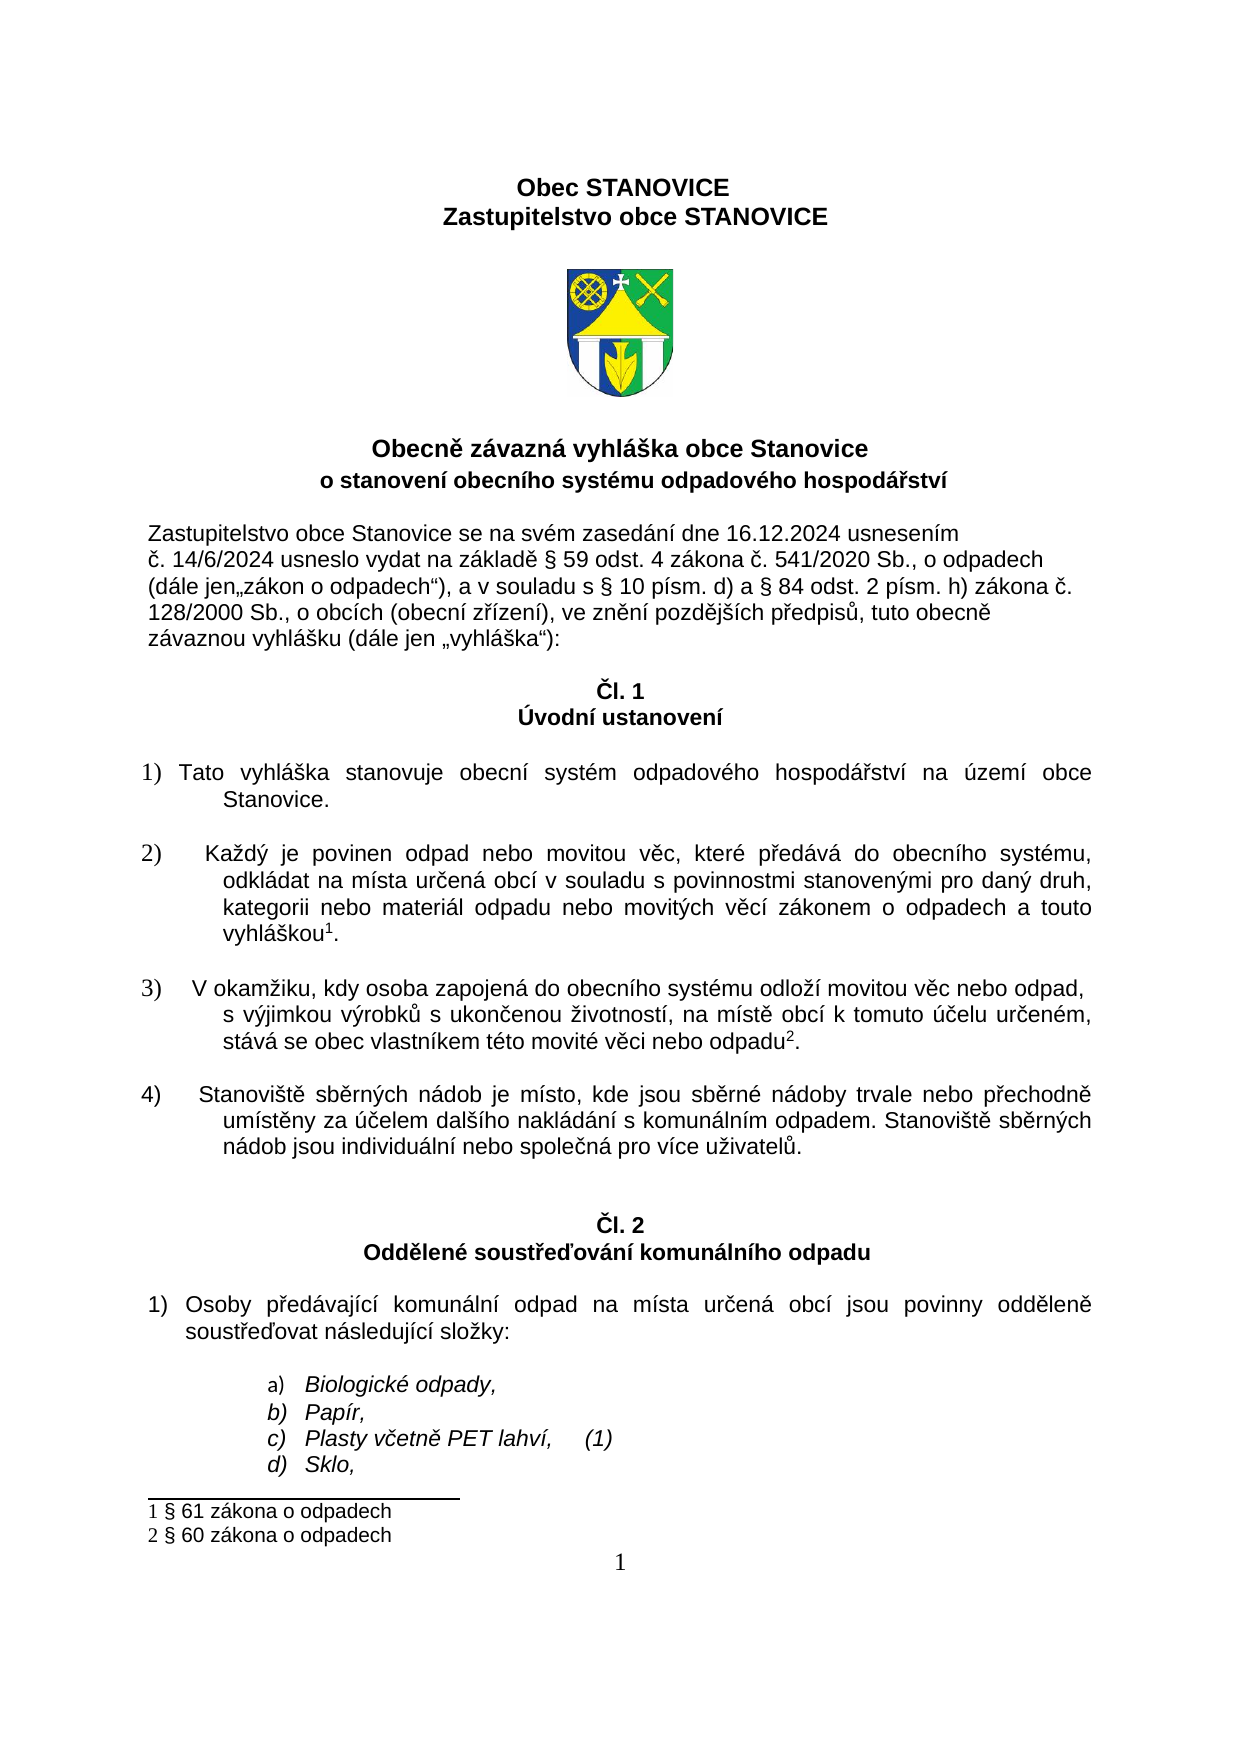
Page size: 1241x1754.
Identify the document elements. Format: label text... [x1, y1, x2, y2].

list Osoby předávající komunální odpad na místa určená obcí jsou povinny odděleně soustřeďovat následující složky: [148, 1291, 1092, 1344]
text Čl. 2 [148, 1212, 1092, 1239]
list Každý je povinen odpad nebo movitou věc, které předává do obecního systému, odkládat na místa určená obcí v souladu s povinnostmi stanovenými pro daný druh, kategorii nebo materiál odpadu nebo movitých věcí zákonem o odpadech a touto vyhláškou. [141, 838, 1092, 946]
list Stanoviště sběrných nádob je místo, kde jsou sběrné nádoby trvale nebo přechodně umístěny za účelem dalšího nakládání s komunálním odpadem. Stanoviště sběrných nádob jsou individuální nebo společná pro více uživatelů. [141, 1081, 1092, 1159]
list Papír, [267, 1398, 1092, 1425]
list V okamžiku, kdy osoba zapojená do obecního systému odloží movitou věc nebo odpad, s výjimkou výrobků s ukončenou životností, na místě obcí k tomuto účelu určeném, stává se obec vlastníkem této movité věci nebo odpadu. [141, 973, 1092, 1054]
list Plasty včetně PET lahví, (1) [267, 1425, 1092, 1451]
text Zastupitelstvo obce Stanovice se na svém zasedání dne 16.12.2024 usnesením [148, 520, 1092, 546]
text Oddělené soustřeďování komunálního odpadu [148, 1239, 1092, 1265]
subtitle Úvodní ustanovení [148, 704, 1092, 731]
text Obecně závazná vyhláška obce Stanovice [148, 434, 1092, 463]
text č. 14/6/2024 usneslo vydat na základě § 59 odst. 4 zákona č. 541/2020 Sb., o odpadech (dále jen„zákon o odpadech“), a v souladu s § 10 písm. d) a § 84 odst. 2 písm. h) zákona č. 128/2000 Sb., o obcích (obecní zřízení), ve znění pozdějších předpisů, tuto obecně závaznou vyhlášku (dále jen „vyhláška“): [148, 546, 1092, 652]
text o stanovení obecního systému odpadového hospodářství [148, 467, 1092, 493]
text Obec STANOVICE Zastupitelstvo obce STANOVICE [443, 173, 1092, 230]
list Sklo, [267, 1451, 1092, 1477]
list § 61 zákona o odpadech [148, 1499, 1092, 1523]
list Biologické odpady, [267, 1370, 1092, 1398]
list § 60 zákona o odpadech [148, 1523, 1092, 1547]
text Čl. 1 [148, 678, 1092, 704]
list Tato vyhláška stanovuje obecní systém odpadového hospodářství na území obce Stanovice. [141, 757, 1092, 812]
